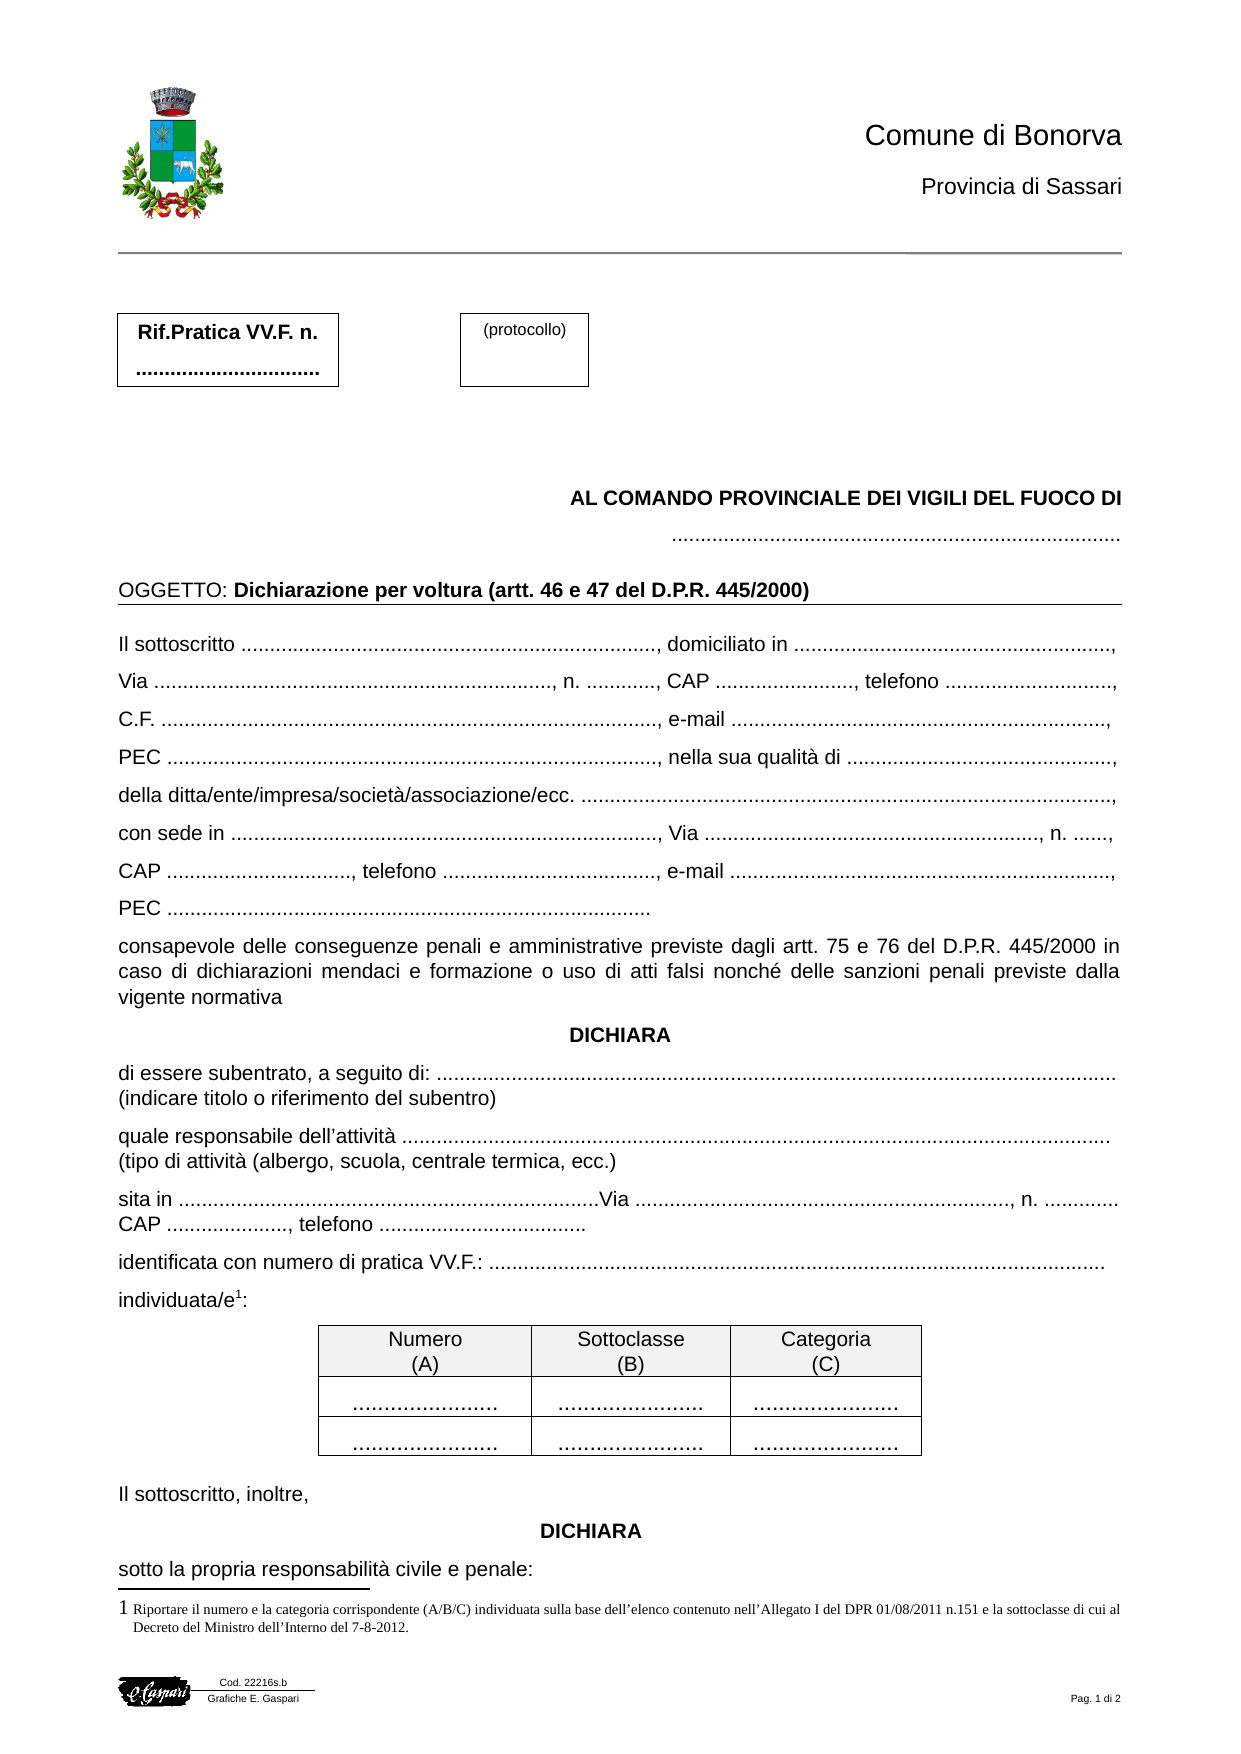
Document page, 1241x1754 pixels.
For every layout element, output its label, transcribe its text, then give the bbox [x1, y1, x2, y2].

text DICHIARA [118, 1519, 1064, 1543]
text identificata con numero di pratica VV.F.: ........................................................................................................... [118, 1250, 1122, 1274]
text OGGETTO: Dichiarazione per voltura (artt. 46 e 47 del D.P.R. 445/2000) [118, 578, 1122, 604]
text della ditta/ente/impresa/società/associazione/ecc. ............................................................................................, [118, 783, 1122, 807]
text con sede in .........................................................................., Via .........................................................., n. ......, [118, 821, 1122, 844]
picture [122, 87, 224, 219]
text Riportare il numero e la categoria corrispondente (A/B/C) individuata sulla base dell’elenco contenuto nell’Allegato I del DPR 01/08/2011 n.151 e la sottoclasse di cui al Decreto del Ministro dell’Interno del 7-8-2012. [118, 1595, 1122, 1636]
table_header Categoria (C) [731, 1326, 921, 1376]
text PEC .................................................................................... [118, 896, 1122, 920]
table_header Numero (A) [319, 1326, 531, 1376]
text sita in .........................................................................Via ................................................................., n. ............. CAP ....................., telefono .................................... [118, 1187, 1122, 1236]
text Il sottoscritto, inoltre, [118, 1481, 1063, 1505]
text Il sottoscritto ........................................................................, domiciliato in ......................................................., [118, 632, 1122, 656]
table_cell ....................... [532, 1377, 730, 1416]
text Comune di Bonorva [224, 118, 1122, 152]
table_cell ....................... [319, 1417, 531, 1455]
text di essere subentrato, a seguito di: ...................................................................................................................... (indicare titolo o riferimento del subentro) [118, 1060, 1122, 1109]
text AL COMANDO PROVINCIALE DEI VIGILI DEL FUOCO DI [118, 486, 1122, 509]
table_cell ....................... [319, 1377, 531, 1416]
text Provincia di Sassari [224, 173, 1122, 200]
picture [117, 1675, 191, 1707]
text quale responsabile dell’attività ........................................................................................................................... (tipo di attività (albergo, scuola, centrale termica, ecc.) [118, 1123, 1122, 1173]
table_header Sottoclasse (B) [532, 1326, 730, 1376]
text consapevole delle conseguenze penali e amministrative previste dagli artt. 75 e 76 del D.P.R. 445/2000 in caso di dichiarazioni mendaci e formazione o uso di atti falsi nonché delle sanzioni penali previste dalla vigente normativa [118, 934, 1122, 1009]
text CAP ................................, telefono ....................................., e-mail .................................................................., [118, 858, 1122, 882]
table_cell ....................... [532, 1417, 730, 1455]
text DICHIARA [118, 1022, 1122, 1046]
text .............................................................................. [118, 522, 1122, 546]
text PEC ....................................................................................., nella sua qualità di .............................................., [118, 745, 1122, 769]
text individuata/e: [118, 1287, 1122, 1311]
table_cell ....................... [731, 1377, 921, 1416]
text C.F. ......................................................................................, e-mail ................................................................., [118, 707, 1122, 731]
table_header [339, 313, 460, 386]
table_header Rif.Pratica VV.F. n. ................................ [118, 314, 338, 386]
text Via ....................................................................., n. ............, CAP ........................, telefono ............................., [118, 669, 1122, 693]
table_header (protocollo) [461, 314, 588, 386]
table_cell ....................... [731, 1417, 921, 1455]
text sotto la propria responsabilità civile e penale: [118, 1557, 1107, 1581]
